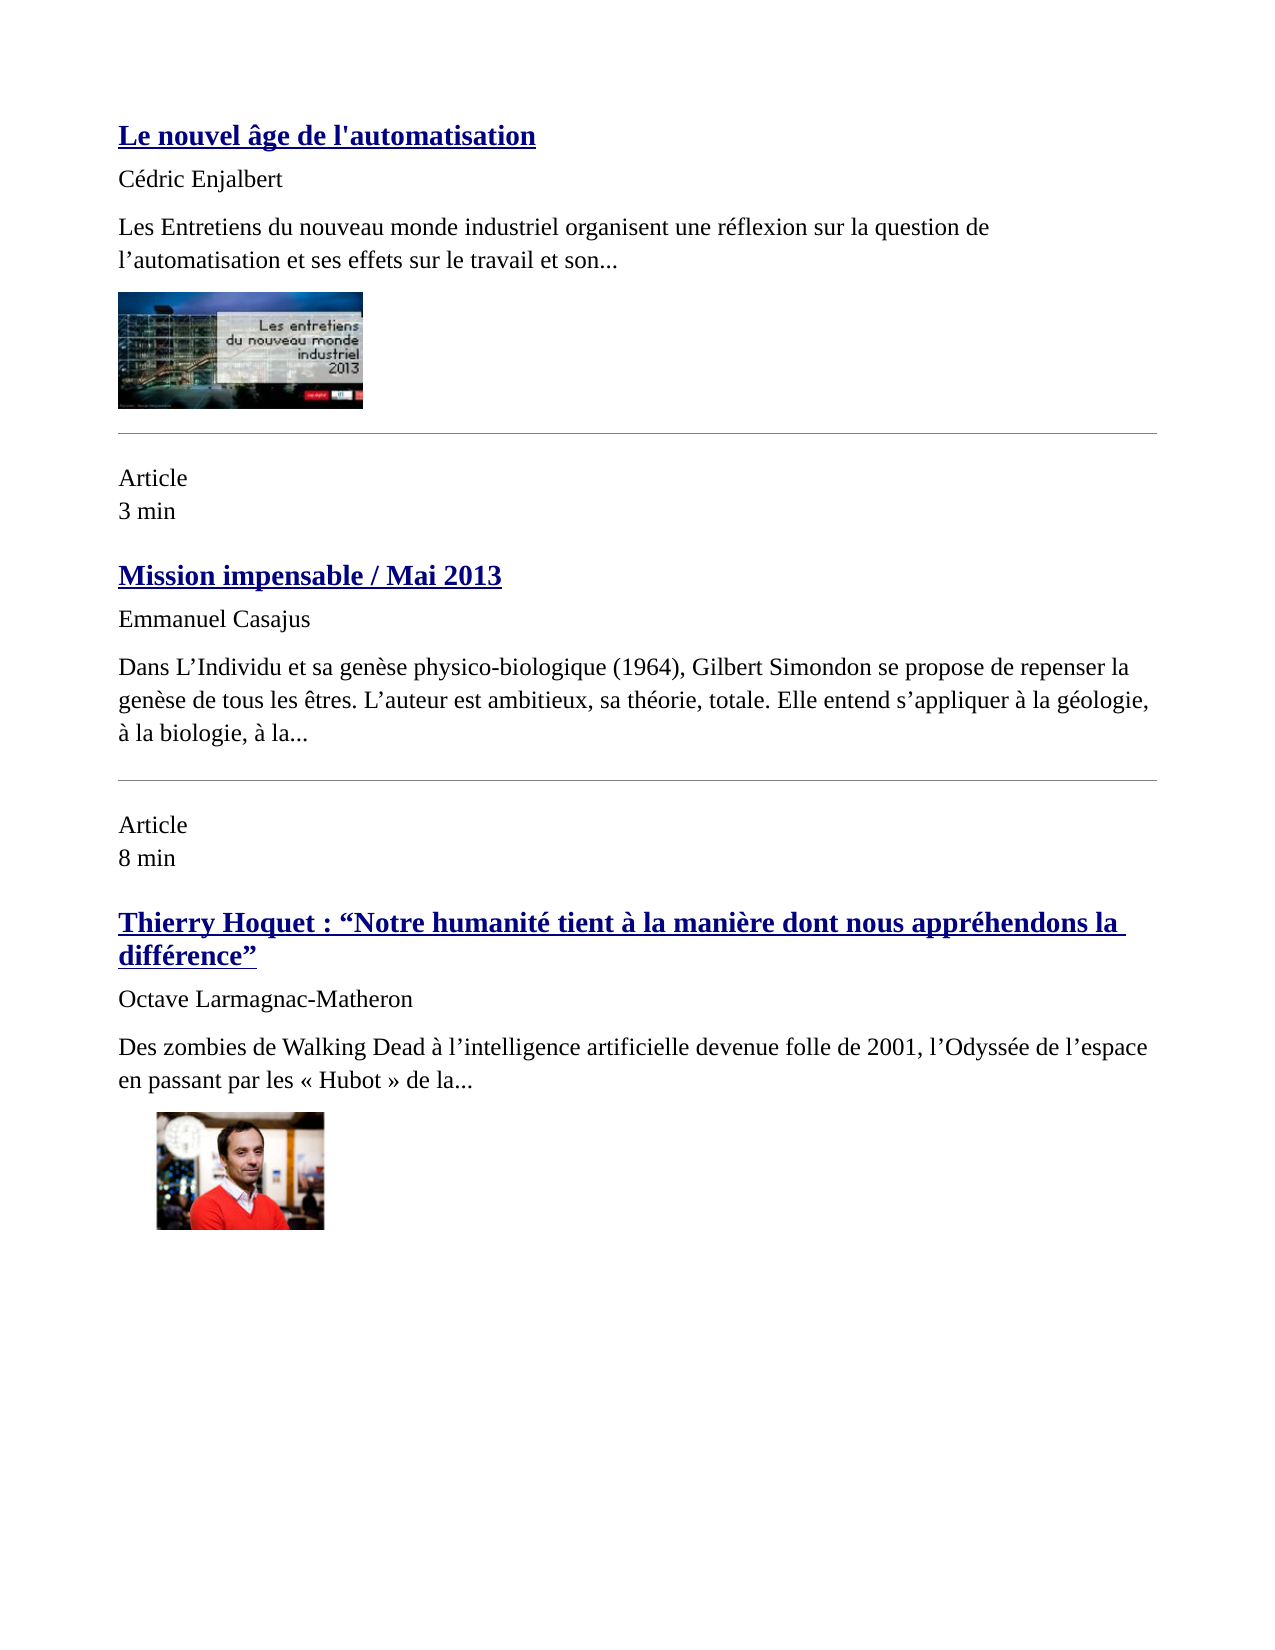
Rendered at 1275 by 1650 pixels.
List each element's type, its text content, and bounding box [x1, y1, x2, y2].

picture [118, 292, 363, 409]
text Dans L’Individu et sa genèse physico-biologique (1964), Gilbert Simondon se propose de repenser la genèse de tous les êtres. L’auteur est ambitieux, sa théorie, totale. Elle entend s’appliquer à la géologie, à la biologie, à la... [118, 652, 1157, 747]
text Les Entretiens du nouveau monde industriel organisent une réflexion sur la question de l’automatisation et ses effets sur le travail et son... [118, 212, 1157, 273]
text Des zombies de Walking Dead à l’intelligence artificielle devenue folle de 2001, l’Odyssée de l’espace en passant par les « Hubot » de la... [118, 1032, 1157, 1094]
subtitle Mission impensable / Mai 2013 [118, 558, 1157, 592]
subtitle Le nouvel âge de l'automatisation [118, 118, 1157, 152]
text Cédric Enjalbert [118, 164, 1157, 193]
text 3 min [118, 496, 1157, 525]
picture [118, 1112, 363, 1230]
text Emmanuel Casajus [118, 604, 1157, 633]
subtitle Thierry Hoquet : “Notre humanité tient à la manière dont nous appréhendons la différence” [118, 905, 1157, 972]
text 8 min [118, 843, 1157, 872]
text Octave Larmagnac-Matheron [118, 984, 1157, 1013]
text Article [118, 810, 1157, 838]
text Article [118, 463, 1157, 492]
